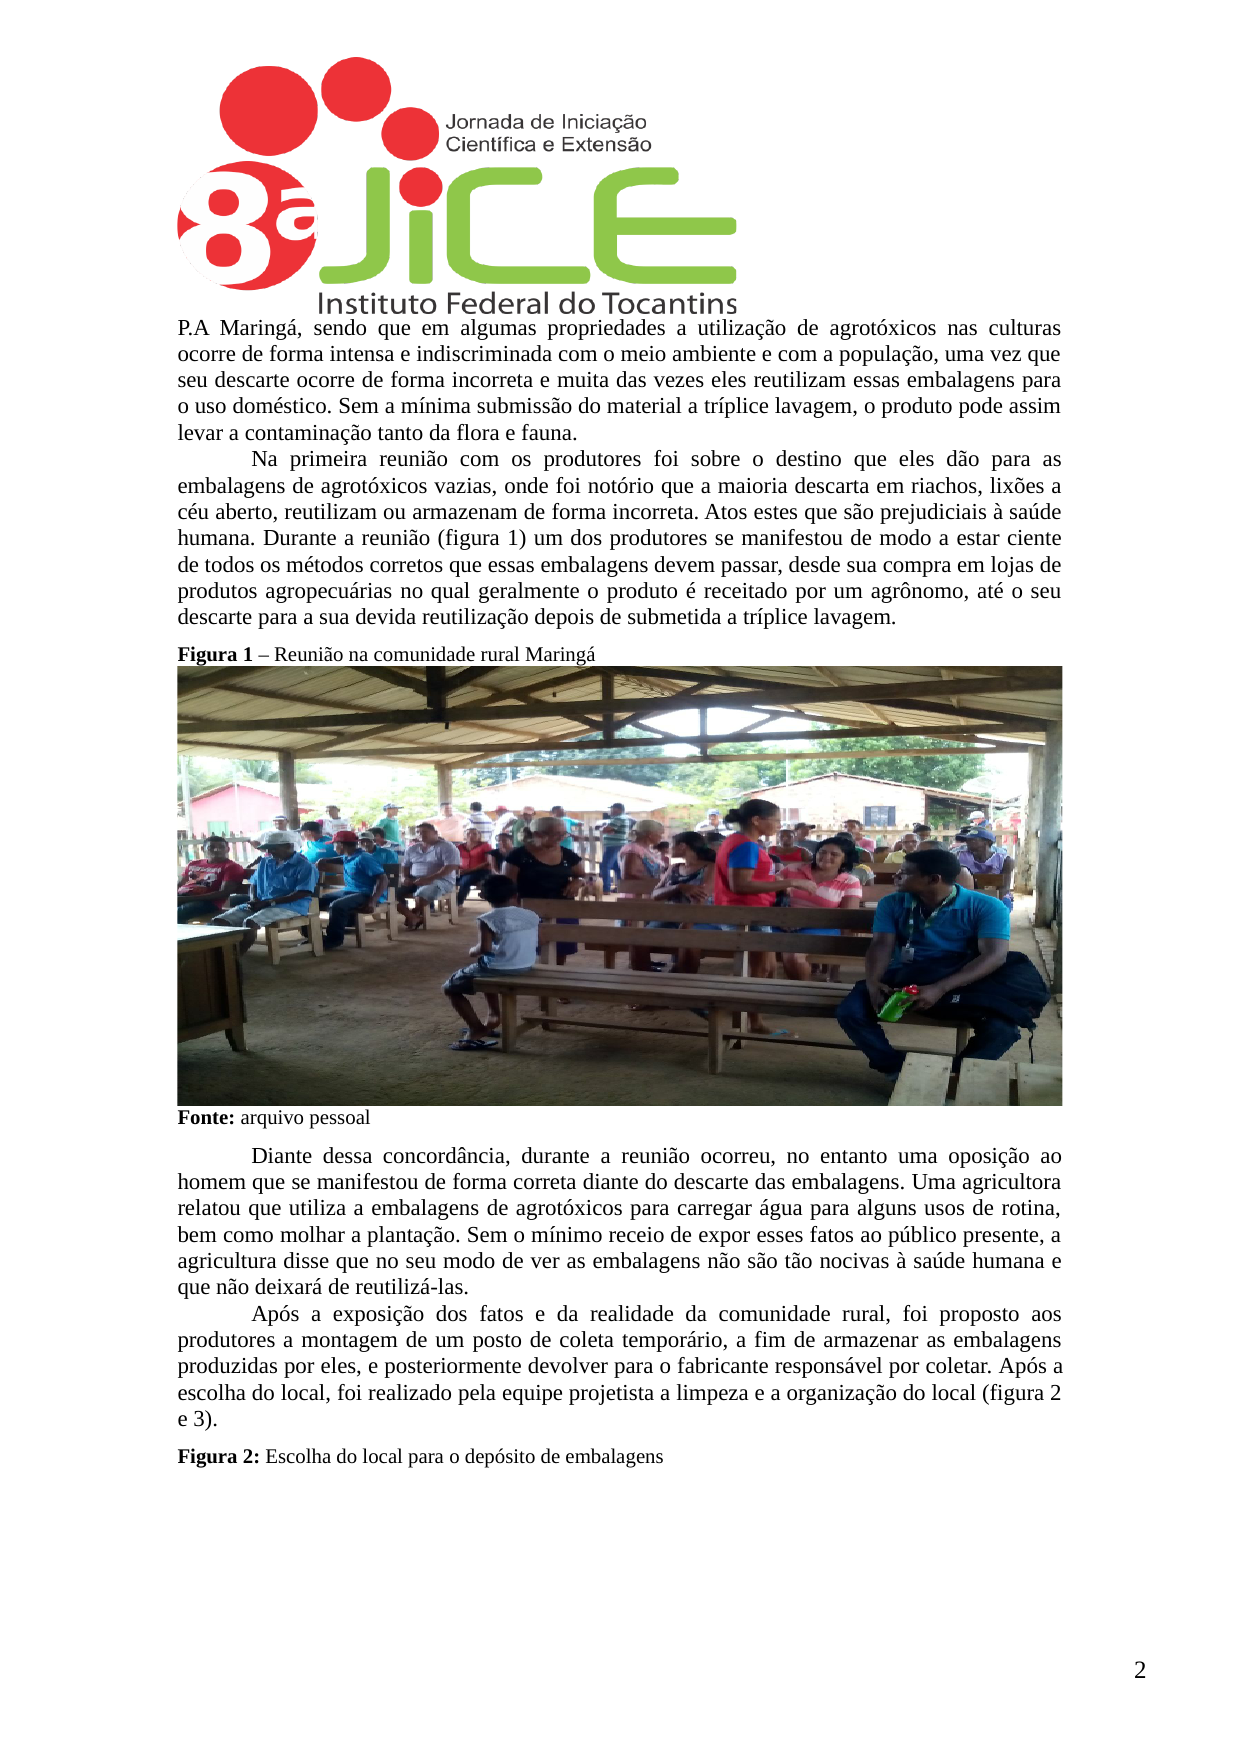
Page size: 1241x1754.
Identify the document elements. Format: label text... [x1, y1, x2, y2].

picture [177, 666, 1063, 1106]
text Figura 2: Escolha do local para o depósito de embalagens [177, 1444, 1063, 1468]
text P.A Maringá, sendo que em algumas propriedades a utilização de agrotóxicos nas culturas ocorre de forma intensa e indiscriminada com o meio ambiente e com a população, uma vez que seu descarte ocorre de forma incorreta e muita das vezes eles reutilizam essas embalagens para o uso doméstico. Sem a mínima submissão do material a tríplice lavagem, o produto pode assim levar a contaminação tanto da flora e fauna. [177, 313, 1063, 445]
text Diante dessa concordância, durante a reunião ocorreu, no entanto uma oposição ao homem que se manifestou de forma correta diante do descarte das embalagens. Uma agricultora relatou que utiliza a embalagens de agrotóxicos para carregar água para alguns usos de rotina, bem como molhar a plantação. Sem o mínimo receio de expor esses fatos ao público presente, a agricultura disse que no seu modo de ver as embalagens não são tão nocivas à saúde humana e que não deixará de reutilizá-las. [177, 1142, 1063, 1300]
text Figura 1 – Reunião na comunidade rural Maringá [177, 642, 1063, 666]
text Após a exposição dos fatos e da realidade da comunidade rural, foi proposto aos produtores a montagem de um posto de coleta temporário, a fim de armazenar as embalagens produzidas por eles, e posteriormente devolver para o fabricante responsável por coletar. Após a escolha do local, foi realizado pela equipe projetista a limpeza e a organização do local (figura 2 e 3). [177, 1300, 1063, 1432]
text Fonte: arquivo pessoal [177, 1106, 1063, 1129]
picture [177, 57, 737, 314]
text Na primeira reunião com os produtores foi sobre o destino que eles dão para as embalagens de agrotóxicos vazias, onde foi notório que a maioria descarta em riachos, lixões a céu aberto, reutilizam ou armazenam de forma incorreta. Atos estes que são prejudiciais à saúde humana. Durante a reunião (figura 1) um dos produtores se manifestou de modo a estar ciente de todos os métodos corretos que essas embalagens devem passar, desde sua compra em lojas de produtos agropecuárias no qual geralmente o produto é receitado por um agrônomo, até o seu descarte para a sua devida reutilização depois de submetida a tríplice lavagem. [177, 445, 1063, 630]
